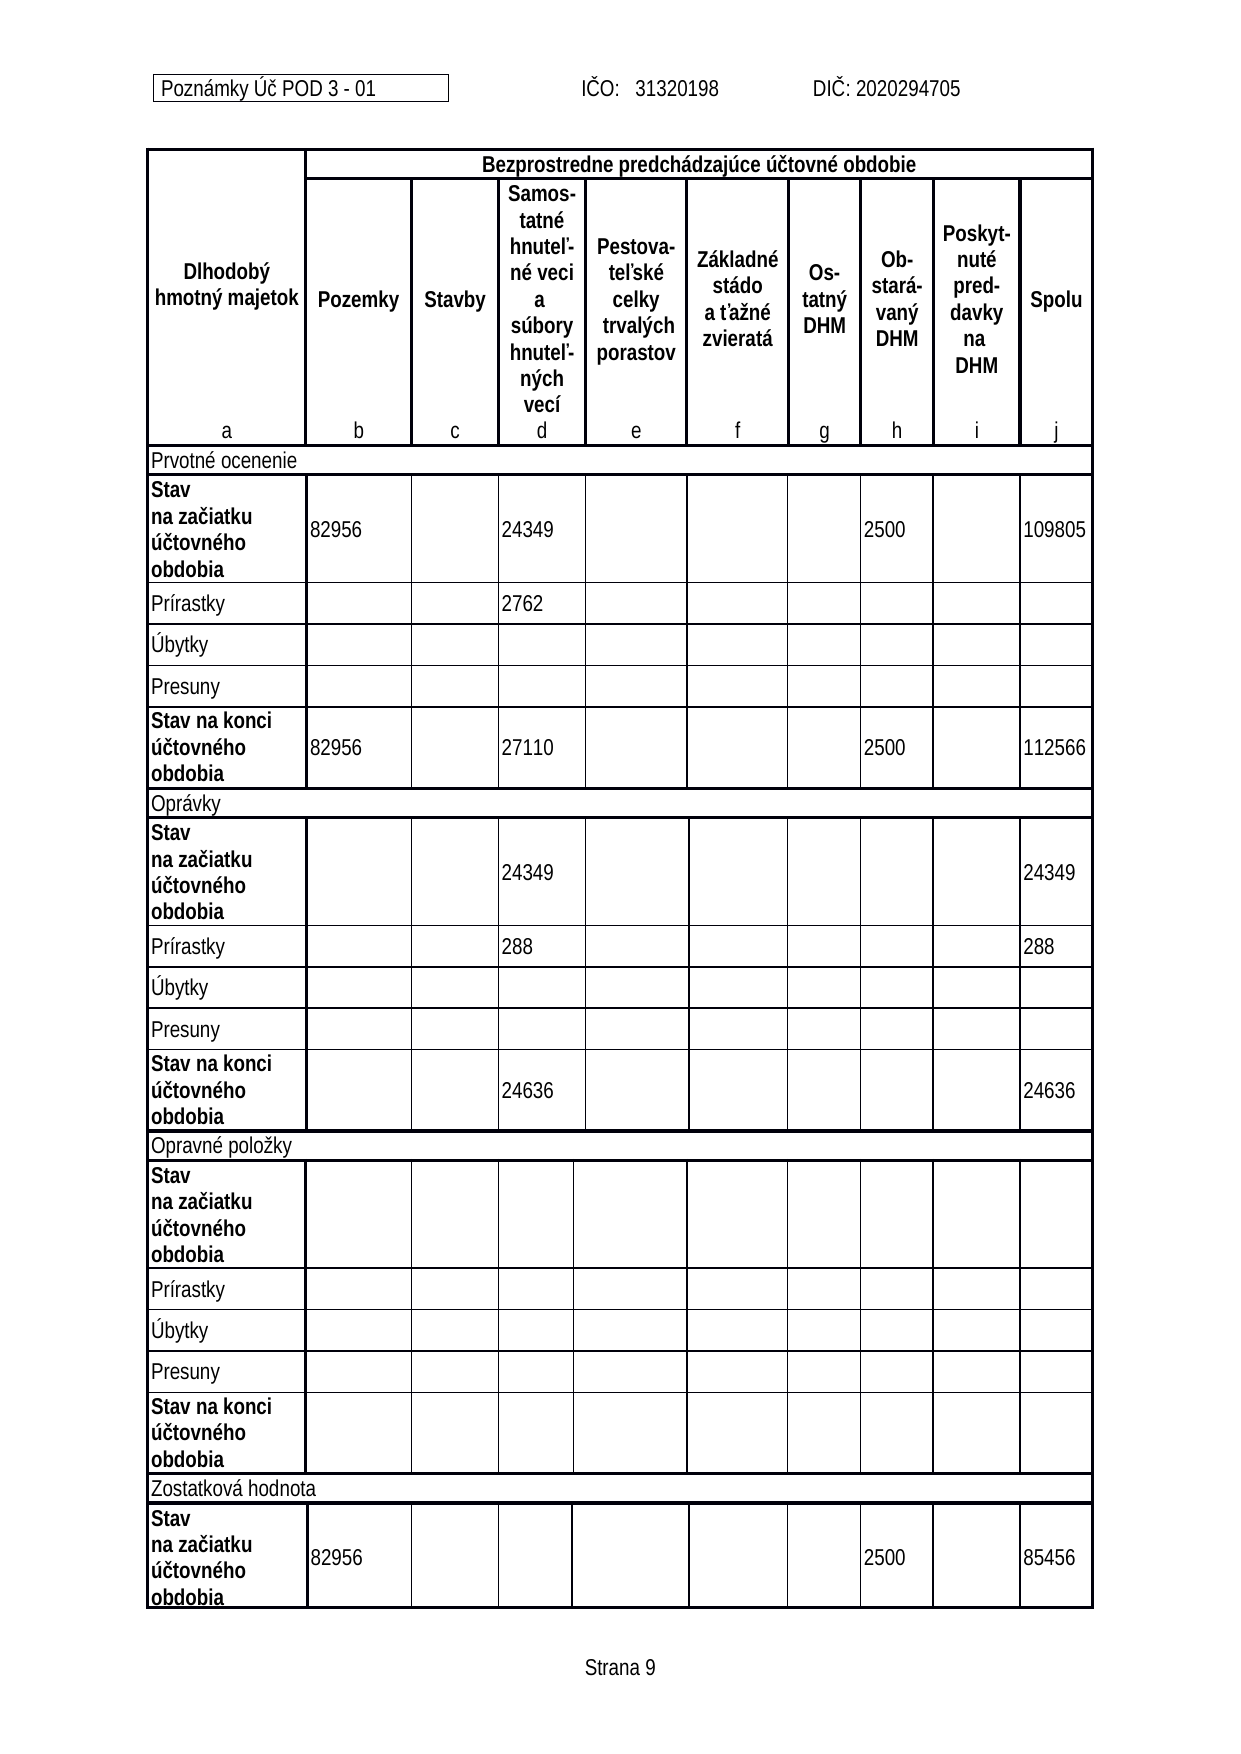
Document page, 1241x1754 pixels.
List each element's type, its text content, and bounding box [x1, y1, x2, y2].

table_cell [586, 625, 686, 664]
table_cell [499, 1310, 573, 1350]
table_cell [412, 1050, 498, 1129]
table_cell [934, 1009, 1019, 1049]
table_cell [308, 926, 411, 966]
table_cell [412, 583, 498, 623]
table_cell [788, 1162, 860, 1267]
table_cell [574, 1310, 686, 1350]
table_cell [861, 1393, 932, 1472]
table_cell [307, 1162, 411, 1267]
table_cell [1021, 583, 1091, 623]
table_cell [308, 1009, 411, 1049]
table_cell [499, 1393, 573, 1472]
table_cell [690, 1009, 787, 1049]
table_cell [499, 1352, 573, 1391]
table_cell Samos-tatné hnuteľ-né veci a súbory hnuteľ-ných vecí [500, 180, 584, 417]
table_cell 82956 [308, 476, 411, 582]
table_cell Prírastky [149, 1269, 304, 1309]
table_cell [1021, 1310, 1091, 1350]
table_cell [412, 666, 498, 706]
table_cell [688, 1393, 787, 1472]
table_cell Stav na konci účtovného obdobia [149, 1393, 304, 1472]
table_cell [861, 1269, 932, 1309]
table_cell Zostatková hodnota [149, 1475, 1091, 1501]
table_cell [412, 819, 498, 924]
table_cell d [500, 418, 584, 444]
table_cell [788, 1352, 860, 1391]
table_cell [308, 819, 411, 924]
table_cell Stav na začiatku účtovného obdobia [149, 1505, 306, 1606]
table_cell [499, 666, 585, 706]
table_cell [934, 1162, 1019, 1267]
table_cell Pozemky [307, 180, 410, 417]
table_cell [690, 968, 787, 1007]
table_cell [586, 1009, 688, 1049]
table_cell Os-tatný DHM [790, 180, 859, 417]
table_cell [688, 708, 787, 787]
table_cell [499, 1009, 585, 1049]
table_cell [573, 1505, 688, 1606]
table_cell [586, 968, 688, 1007]
table_cell c [413, 418, 497, 444]
table_cell [586, 708, 686, 787]
table_cell Stav na začiatku účtovného obdobia [149, 1162, 304, 1267]
table_cell [861, 1050, 932, 1129]
table_cell [688, 583, 787, 623]
table_cell g [790, 418, 859, 444]
table_cell [412, 1269, 498, 1309]
table_cell Oprávky [149, 790, 1091, 816]
table_cell Opravné položky [149, 1133, 1091, 1159]
table_cell Stavby [413, 180, 497, 417]
table_cell Poskyt-nuté pred-davky na DHM [935, 180, 1018, 417]
table_cell 288 [1021, 926, 1091, 966]
table_cell 112566 [1021, 708, 1091, 787]
table_cell [934, 1393, 1019, 1472]
table_cell [861, 583, 932, 623]
table_cell [412, 926, 498, 966]
table_cell [499, 1505, 571, 1606]
table_cell [788, 708, 860, 787]
table_cell [1021, 1162, 1091, 1267]
table_cell Presuny [149, 666, 305, 706]
table_cell [499, 1162, 573, 1267]
table_cell [934, 819, 1019, 924]
table_cell [690, 819, 787, 924]
table_cell [934, 968, 1019, 1007]
table_cell [861, 819, 932, 924]
table_cell 24636 [499, 1050, 585, 1129]
table_cell [586, 476, 686, 582]
table_header Dlhodobý hmotný majetok [149, 151, 304, 417]
table_cell Stav na konci účtovného obdobia [149, 1050, 305, 1129]
table_cell [788, 1505, 860, 1606]
table_cell [688, 1352, 787, 1391]
table_cell f [688, 418, 787, 444]
table_cell [788, 625, 860, 664]
table_cell [308, 583, 411, 623]
table_cell [307, 1393, 411, 1472]
table_cell [690, 1050, 787, 1129]
table_cell Spolu [1022, 180, 1091, 417]
table_cell 2762 [499, 583, 585, 623]
table_cell [688, 476, 787, 582]
table_cell [688, 666, 787, 706]
table_cell Presuny [149, 1009, 305, 1049]
table_cell [412, 1162, 498, 1267]
table_cell 24349 [499, 819, 585, 924]
table_cell Prvotné ocenenie [149, 447, 1091, 473]
table_cell [574, 1393, 686, 1472]
table_cell [308, 968, 411, 1007]
table_cell [574, 1162, 686, 1267]
table_cell [1021, 1352, 1091, 1391]
table_cell [1021, 1393, 1091, 1472]
table_cell [788, 1393, 860, 1472]
table_cell [586, 926, 688, 966]
table_cell [788, 583, 860, 623]
table_cell [788, 968, 860, 1007]
table_cell [308, 666, 411, 706]
table_cell [934, 708, 1019, 787]
table_cell [690, 1505, 787, 1606]
table_cell [412, 1009, 498, 1049]
table_cell 2500 [861, 708, 932, 787]
table_cell Ob-stará-vaný DHM [862, 180, 932, 417]
table_cell [934, 1310, 1019, 1350]
table_cell [412, 625, 498, 664]
table_cell e [587, 418, 685, 444]
table_cell i [935, 418, 1018, 444]
table_cell [1021, 968, 1091, 1007]
table_cell [499, 968, 585, 1007]
table_cell Úbytky [149, 968, 305, 1007]
table_cell Úbytky [149, 1310, 304, 1350]
table_cell [688, 1269, 787, 1309]
table_cell 82956 [308, 708, 411, 787]
table_cell [788, 1009, 860, 1049]
table_cell Základné stádo a ťažné zvieratá [688, 180, 787, 417]
table_cell [574, 1269, 686, 1309]
table_cell [499, 1269, 573, 1309]
table_cell [861, 1352, 932, 1391]
table_cell [934, 625, 1019, 664]
table_cell Stav na konci účtovného obdobia [149, 708, 305, 787]
table_cell [934, 1050, 1019, 1129]
table_cell Presuny [149, 1352, 304, 1391]
table_cell [688, 1310, 787, 1350]
table_cell [499, 625, 585, 664]
table_cell [788, 666, 860, 706]
table_cell [788, 1269, 860, 1309]
table_cell Prírastky [149, 583, 305, 623]
table_cell [861, 968, 932, 1007]
table_cell b [307, 418, 410, 444]
table_cell 2500 [861, 1505, 932, 1606]
table_cell [788, 819, 860, 924]
table_cell [308, 625, 411, 664]
table_cell [934, 583, 1019, 623]
table_cell [307, 1352, 411, 1391]
table_cell 24349 [499, 476, 585, 582]
table_cell [412, 476, 498, 582]
table_cell [574, 1352, 686, 1391]
table_cell [1021, 1009, 1091, 1049]
table_cell [861, 1310, 932, 1350]
table_cell [788, 476, 860, 582]
table_cell [861, 1009, 932, 1049]
table_cell 2500 [861, 476, 932, 582]
table_cell [788, 926, 860, 966]
table_cell [412, 1393, 498, 1472]
table_cell [412, 708, 498, 787]
table_cell [1021, 1269, 1091, 1309]
table_cell [307, 1269, 411, 1309]
table_cell h [862, 418, 932, 444]
table_cell [934, 666, 1019, 706]
table_cell [934, 1505, 1019, 1606]
table_cell [412, 1310, 498, 1350]
table_cell [788, 1310, 860, 1350]
table_cell [934, 476, 1019, 582]
table_cell [690, 926, 787, 966]
table_cell [412, 1505, 498, 1606]
table_header Bezprostredne predchádzajúce účtovné obdobie [307, 151, 1091, 177]
table_cell 85456 [1021, 1505, 1091, 1606]
table_cell [788, 1050, 860, 1129]
table_cell 288 [499, 926, 585, 966]
table_cell [586, 666, 686, 706]
table_cell [861, 666, 932, 706]
table_cell Stav na začiatku účtovného obdobia [149, 476, 305, 582]
table_cell Stav na začiatku účtovného obdobia [149, 819, 305, 924]
table_cell [307, 1310, 411, 1350]
table_cell [1021, 625, 1091, 664]
table_cell Prírastky [149, 926, 305, 966]
table_cell 109805 [1021, 476, 1091, 582]
table_cell a [149, 418, 304, 444]
table_cell [586, 1050, 688, 1129]
table_cell 24349 [1021, 819, 1091, 924]
table_cell [586, 583, 686, 623]
table_cell Úbytky [149, 625, 305, 664]
table_cell [412, 1352, 498, 1391]
table_cell [1021, 666, 1091, 706]
table_cell [412, 968, 498, 1007]
table_cell 27110 [499, 708, 585, 787]
table_cell [934, 1352, 1019, 1391]
table_cell 82956 [309, 1505, 411, 1606]
table_cell [308, 1050, 411, 1129]
table_cell [586, 819, 688, 924]
table_cell [861, 1162, 932, 1267]
table_cell 24636 [1021, 1050, 1091, 1129]
table_cell [688, 1162, 787, 1267]
table_cell j [1022, 418, 1091, 444]
table_cell [934, 926, 1019, 966]
table_cell [934, 1269, 1019, 1309]
table_cell [861, 625, 932, 664]
table_cell [861, 926, 932, 966]
table_cell [688, 625, 787, 664]
table_cell Pestova-teľské celky trvalých porastov [587, 180, 685, 417]
